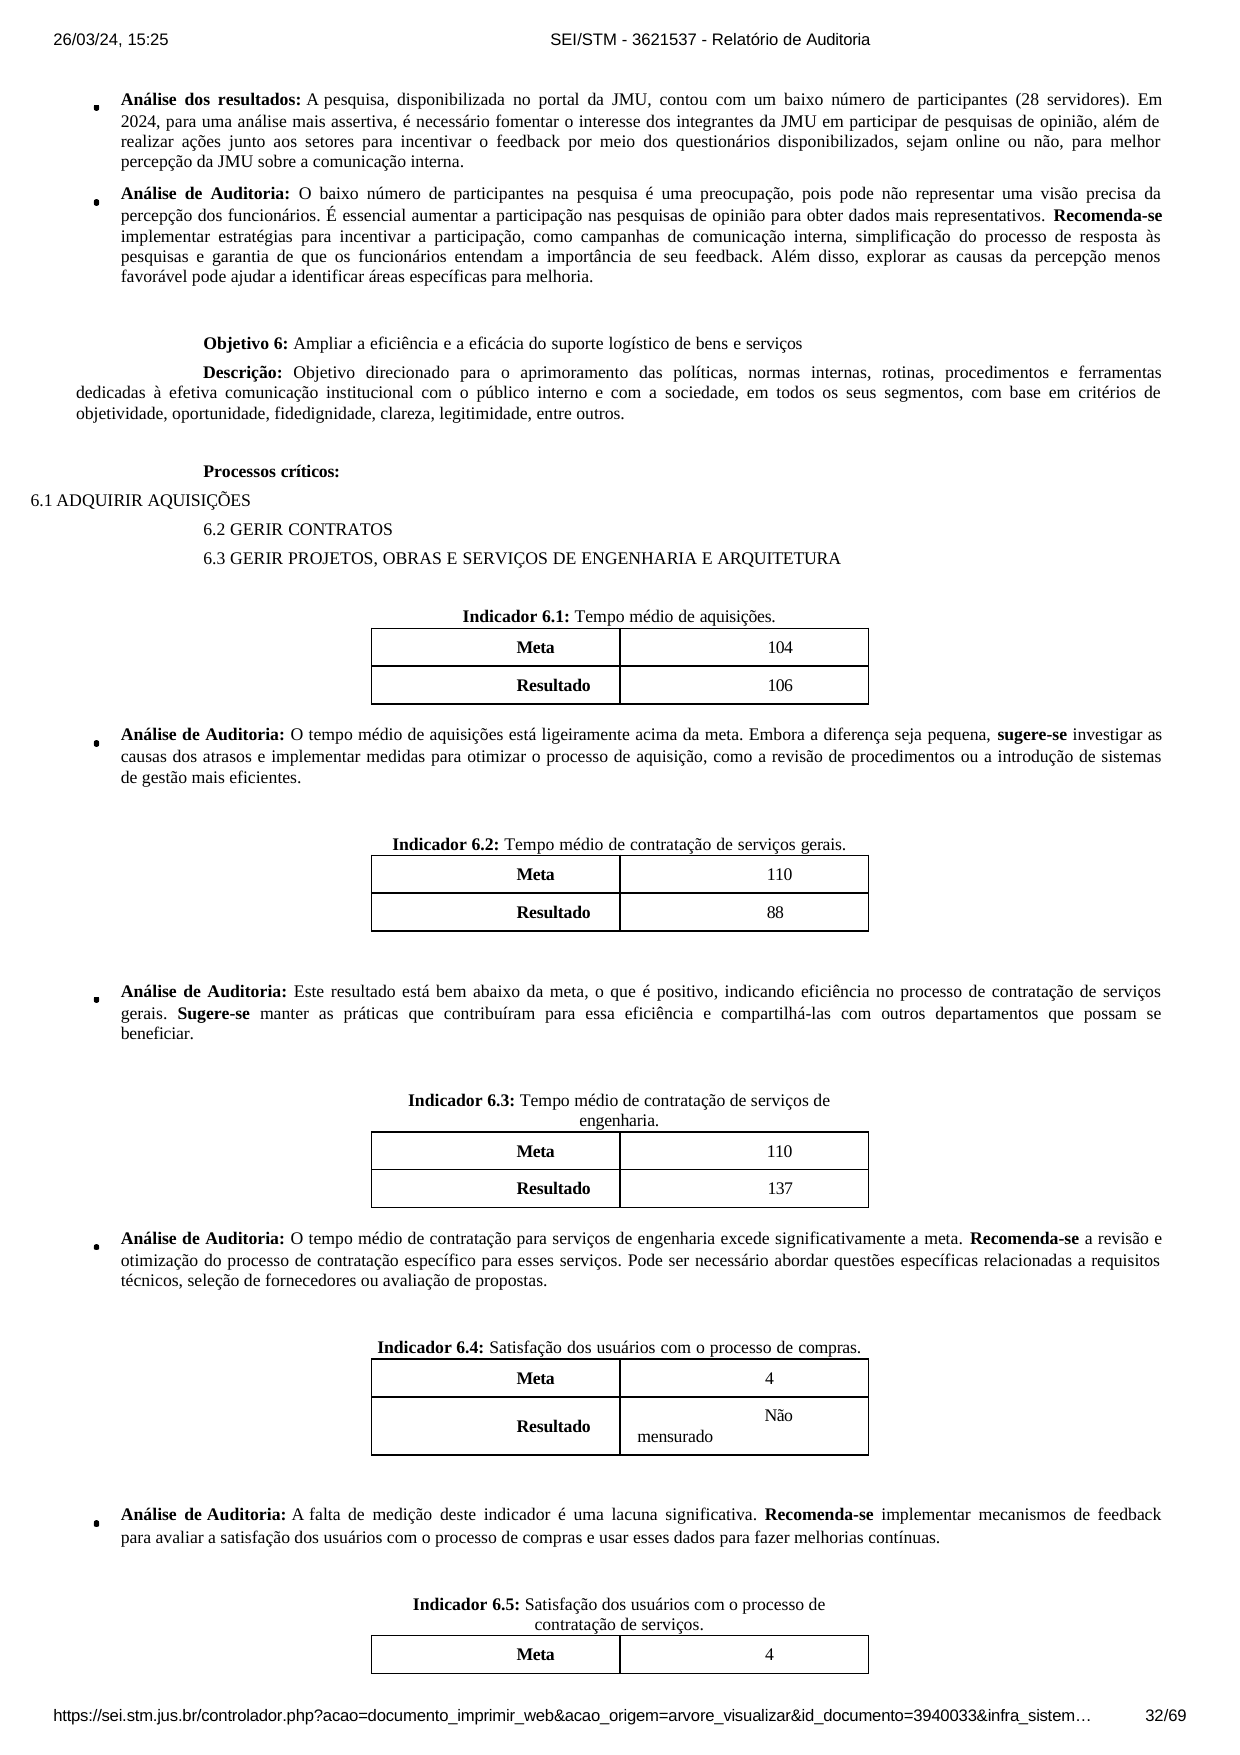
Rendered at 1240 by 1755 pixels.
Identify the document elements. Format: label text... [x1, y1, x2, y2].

text Descrição: Objetivo direcionado para o aprimoramento das políticas, normas internas, rotinas, procedimentos e ferramentas dedicadas à efetiva comunicação institucional com o público interno e com a sociedade, em todos os seus segmentos, com base em critérios de objetividade, oportunidade, fidedignidade, clareza, legitimidade, entre outros. [76, 362, 1162, 423]
table_header 110 [621, 856, 868, 892]
table_header Meta [372, 1360, 619, 1396]
table_cell 137 [621, 1170, 868, 1206]
table_header 104 [621, 629, 868, 665]
table_cell 88 [621, 894, 868, 930]
table_cell Resultado [372, 1398, 619, 1454]
text Análise de Auditoria: O baixo número de participantes na pesquisa é uma preocupação, pois pode não representar uma visão precisa da percepção dos funcionários. É essencial aumentar a participação nas pesquisas de opinião para obter dados mais representativos. Recomenda-se implementar estratégias para incentivar a participação, como campanhas de comunicação interna, simplificação do processo de resposta às pesquisas e garantia de que os funcionários entendam a importância de seu feedback. Além disso, explorar as causas da percepção menos favorável pode ajudar a identificar áreas específicas para melhoria. [94, 180, 1162, 286]
text Análise de Auditoria: A falta de medição deste indicador é uma lacuna significativa. Recomenda-se implementar mecanismos de feedback para avaliar a satisfação dos usuários com o processo de compras e usar esses dados para fazer melhorias contínuas. [94, 1501, 1162, 1547]
text Análise de Auditoria: O tempo médio de aquisições está ligeiramente acima da meta. Embora a diferença seja pequena, sugere-se investigar as causas dos atrasos e implementar medidas para otimizar o processo de aquisição, como a revisão de procedimentos ou a introdução de sistemas de gestão mais eficientes. [94, 721, 1162, 787]
text Indicador 6.1: Tempo médio de aquisições. [56, 606, 1182, 627]
table_header Meta [372, 629, 619, 665]
table_cell Resultado [372, 894, 619, 930]
table_cell Não mensurado [621, 1398, 868, 1454]
table_header Meta [372, 856, 619, 892]
list GERIR PROJETOS, OBRAS E SERVIÇOS DE ENGENHARIA E ARQUITETURA [203, 548, 1183, 568]
text Indicador 6.3: Tempo médio de contratação de serviços de engenharia. [374, 1090, 864, 1131]
table_cell Resultado [372, 1170, 619, 1206]
text Indicador 6.2: Tempo médio de contratação de serviços gerais. [56, 833, 1182, 854]
text Indicador 6.4: Satisfação dos usuários com o processo de compras. [56, 1337, 1182, 1357]
text Objetivo 6: Ampliar a eficiência e a eficácia do suporte logístico de bens e serviços [203, 333, 1183, 353]
table_header 4 [621, 1360, 868, 1396]
table_cell 106 [621, 667, 868, 703]
table_cell Resultado [372, 667, 619, 703]
text Análise de Auditoria: O tempo médio de contratação para serviços de engenharia excede significativamente a meta. Recomenda-se a revisão e otimização do processo de contratação específico para esses serviços. Pode ser necessário abordar questões específicas relacionadas a requisitos técnicos, seleção de fornecedores ou avaliação de propostas. [94, 1225, 1162, 1291]
list GERIR CONTRATOS [203, 519, 1183, 539]
text Análise dos resultados: A pesquisa, disponibilizada no portal da JMU, contou com um baixo número de participantes (28 servidores). Em 2024, para uma análise mais assertiva, é necessário fomentar o interesse dos integrantes da JMU em participar de pesquisas de opinião, além de realizar ações junto aos setores para incentivar o feedback por meio dos questionários disponibilizados, sejam online ou não, para melhor percepção da JMU sobre a comunicação interna. [94, 86, 1162, 172]
table_header Meta [372, 1133, 619, 1169]
list ADQUIRIR AQUISIÇÕES [30, 490, 1183, 510]
table_header Meta [372, 1636, 619, 1672]
text Indicador 6.5: Satisfação dos usuários com o processo de contratação de serviços. [374, 1593, 864, 1634]
subtitle Processos críticos: [203, 461, 1183, 481]
text Análise de Auditoria: Este resultado está bem abaixo da meta, o que é positivo, indicando eficiência no processo de contratação de serviços gerais. Sugere-se manter as práticas que contribuíram para essa eficiência e compartilhá-las com outros departamentos que possam se beneficiar. [94, 977, 1162, 1043]
table_header 110 [621, 1133, 868, 1169]
table_header 4 [621, 1636, 868, 1672]
